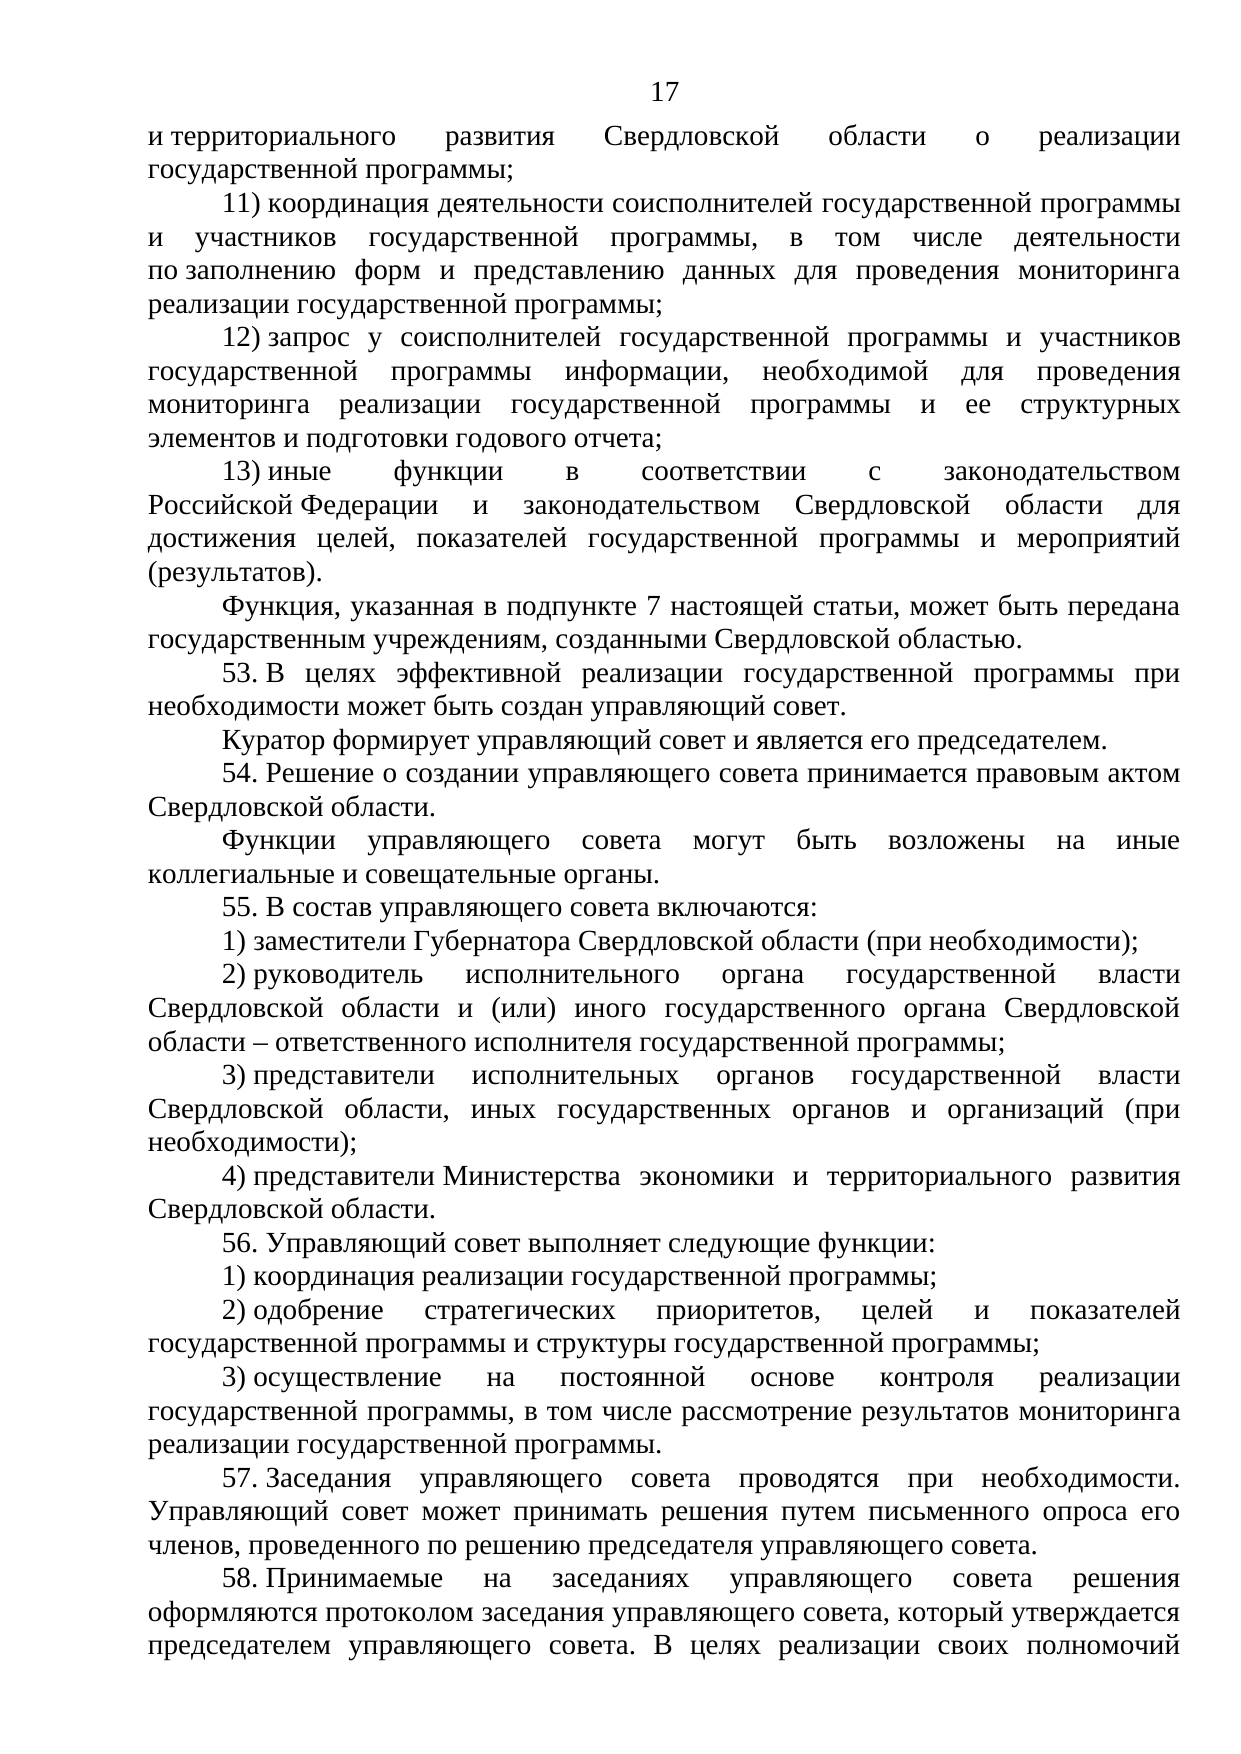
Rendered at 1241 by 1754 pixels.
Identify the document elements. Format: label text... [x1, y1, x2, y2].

text 1) координация реализации государственной программы; [148, 1258, 1181, 1292]
text 11) координация деятельности соисполнителей государственной программы и участников государственной программы, в том числе деятельности по заполнению форм и представлению данных для проведения мониторинга реализации государственной программы; [148, 185, 1181, 319]
text 57. Заседания управляющего совета проводятся при необходимости. Управляющий совет может принимать решения путем письменного опроса его членов, проведенного по решению председателя управляющего совета. [148, 1460, 1181, 1560]
text Функция, указанная в подпункте 7 настоящей статьи, может быть передана государственным учреждениям, созданными Свердловской областью. [148, 588, 1181, 655]
text 54. Решение о создании управляющего совета принимается правовым актом Свердловской области. [148, 755, 1181, 822]
text 2) одобрение стратегических приоритетов, целей и показателей государственной программы и структуры государственной программы; [148, 1292, 1181, 1359]
text 53. В целях эффективной реализации государственной программы при необходимости может быть создан управляющий совет. [148, 655, 1181, 722]
text 58. Принимаемые на заседаниях управляющего совета решения оформляются протоколом заседания управляющего совета, который утверждается председателем управляющего совета. В целях реализации своих полномочий [148, 1560, 1181, 1661]
text 3) осуществление на постоянной основе контроля реализации государственной программы, в том числе рассмотрение результатов мониторинга реализации государственной программы. [148, 1359, 1181, 1460]
text 55. В состав управляющего совета включаются: [148, 889, 1181, 923]
text 1) заместители Губернатора Свердловской области (при необходимости); [148, 923, 1181, 957]
text Куратор формирует управляющий совет и является его председателем. [148, 722, 1181, 755]
text 4) представители Министерства экономики и территориального развития Свердловской области. [148, 1158, 1181, 1225]
text 2) руководитель исполнительного органа государственной власти Свердловской области и (или) иного государственного органа Свердловской области – ответственного исполнителя государственной программы; [148, 957, 1181, 1057]
text 3) представители исполнительных органов государственной власти Свердловской области, иных государственных органов и организаций (при необходимости); [148, 1057, 1181, 1158]
text 56. Управляющий совет выполняет следующие функции: [148, 1225, 1181, 1258]
text 13) иные функции в соответствии с законодательством Российской Федерации и законодательством Свердловской области для достижения целей, показателей государственной программы и мероприятий (результатов). [148, 453, 1181, 588]
text 12) запрос у соисполнителей государственной программы и участников государственной программы информации, необходимой для проведения мониторинга реализации государственной программы и ее структурных элементов и подготовки годового отчета; [148, 319, 1181, 453]
text Функции управляющего совета могут быть возложены на иные коллегиальные и совещательные органы. [148, 822, 1181, 889]
text и территориального развития Свердловской области о реализации государственной программы; [148, 118, 1181, 185]
